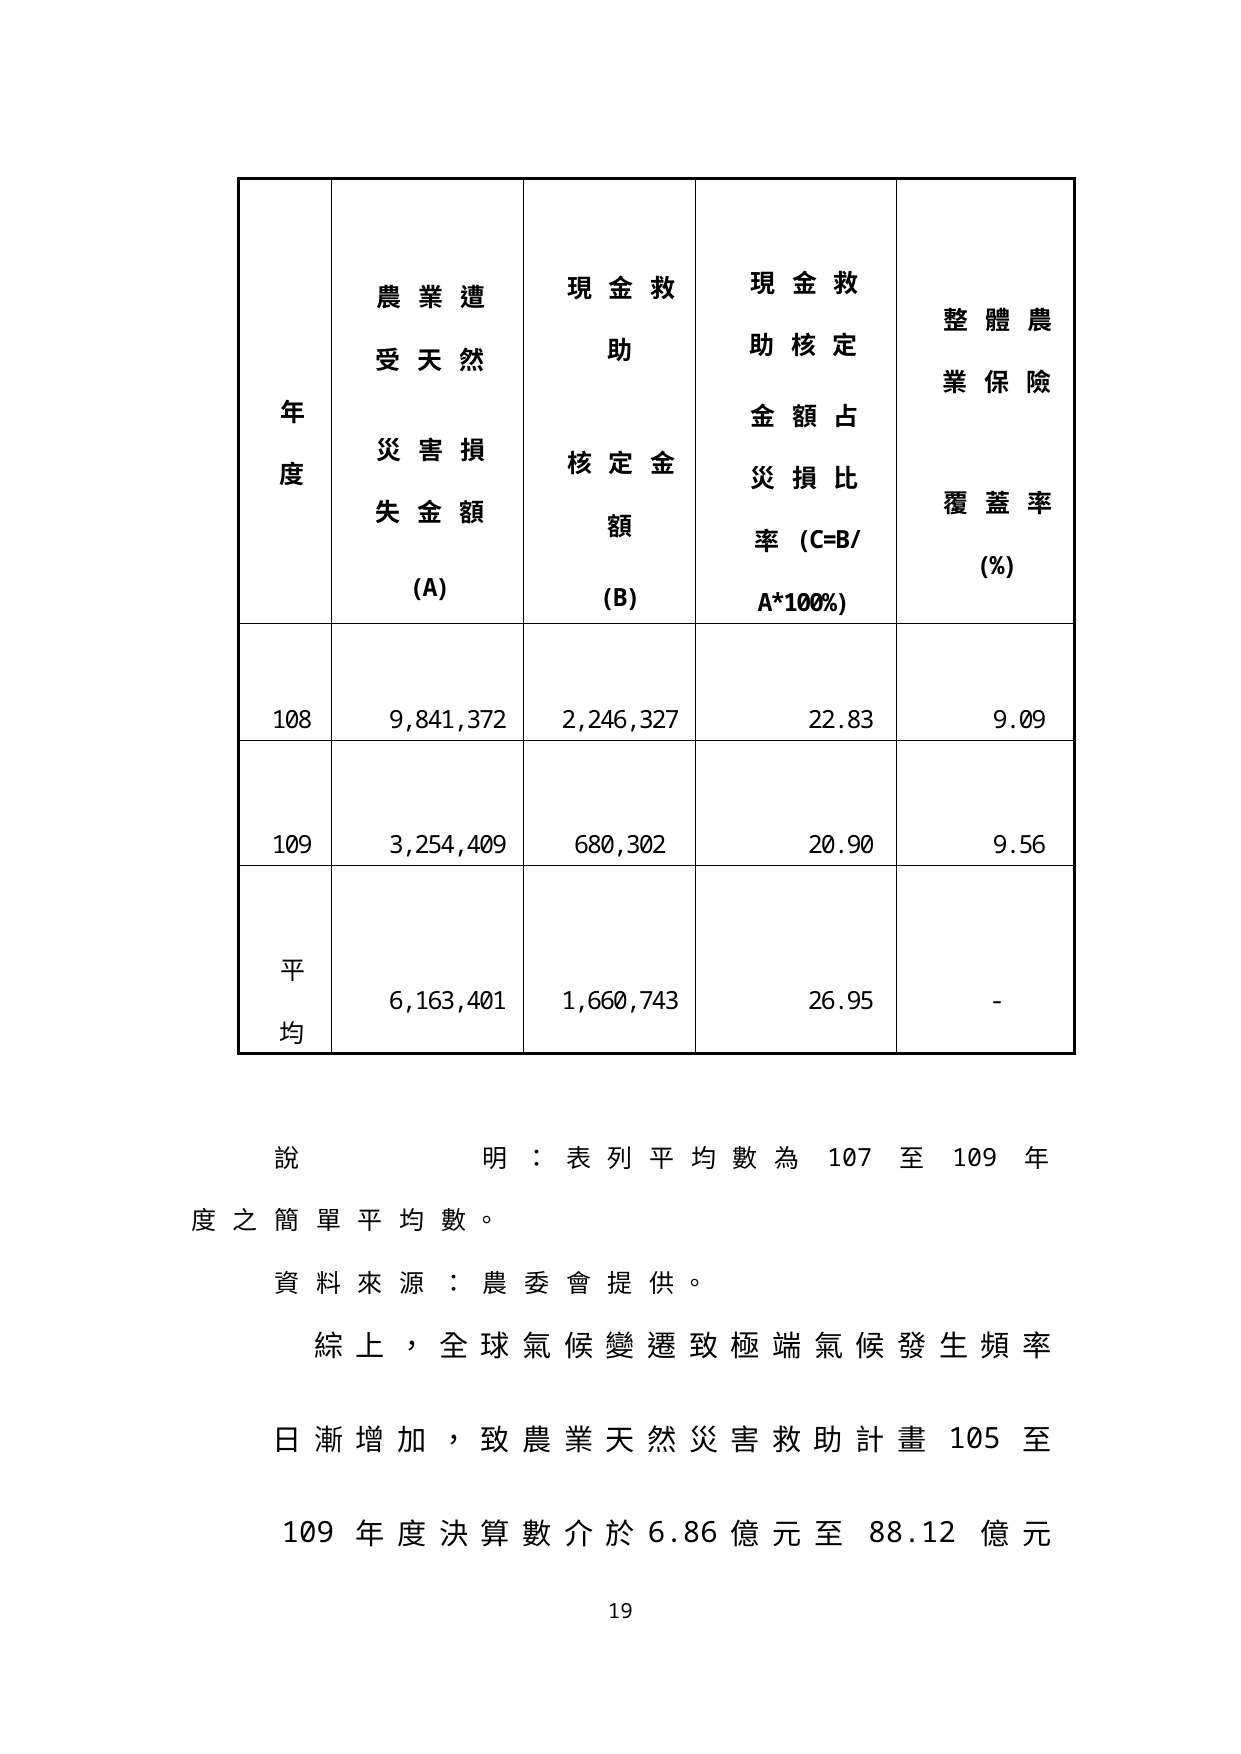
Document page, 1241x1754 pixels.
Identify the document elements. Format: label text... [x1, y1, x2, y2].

table_header 整體農業保險 覆蓋率(%) [897, 180, 1073, 622]
table_cell 9.09 [897, 624, 1073, 740]
table_cell 6,163,401 [332, 866, 523, 1052]
table_cell 26.95 [696, 866, 896, 1052]
text 綜上，全球氣候變遷致極端氣候發生頻率日漸增加，致農業天然災害救助計畫105至109年度決算數介於6.86億元至88.12億元間，且110年截至8月底止農業天然災害救助費用又較前一年同期增加1.28倍，救助金額波動甚鉅，惟端賴政府有限之財政資源實難以保障農民遭受天然災害之損失，允宜積極建構完善之農業保險制度以分攤農民風險，維護農民財產安全。 [242, 1302, 1058, 1552]
table_header 農業遭受天然 災害損失金額 (A) [332, 180, 523, 622]
table_cell 680,302 [524, 741, 695, 865]
table_cell 2,246,327 [524, 624, 695, 740]
text 說 明：表列平均數為107至109年度之簡單平均數。 [183, 1115, 1058, 1240]
table_cell 9,841,372 [332, 624, 523, 740]
table_header 現金救助核定 金額占災損比率(C=B/A*100%) [696, 180, 896, 622]
table_cell 20.90 [696, 741, 896, 865]
table_cell - [897, 866, 1073, 1052]
table_cell 22.83 [696, 624, 896, 740]
table_cell 109 [240, 741, 331, 865]
table_header 現金救助 核定金額 (B) [524, 180, 695, 622]
table_cell 平均 [240, 866, 331, 1052]
table_cell 1,660,743 [524, 866, 695, 1052]
table_cell 9.56 [897, 741, 1073, 865]
table_cell 108 [240, 624, 331, 740]
text 資料來源：農委會提供。 [183, 1240, 1058, 1302]
table_header 年度 [240, 180, 331, 622]
table_cell 3,254,409 [332, 741, 523, 865]
